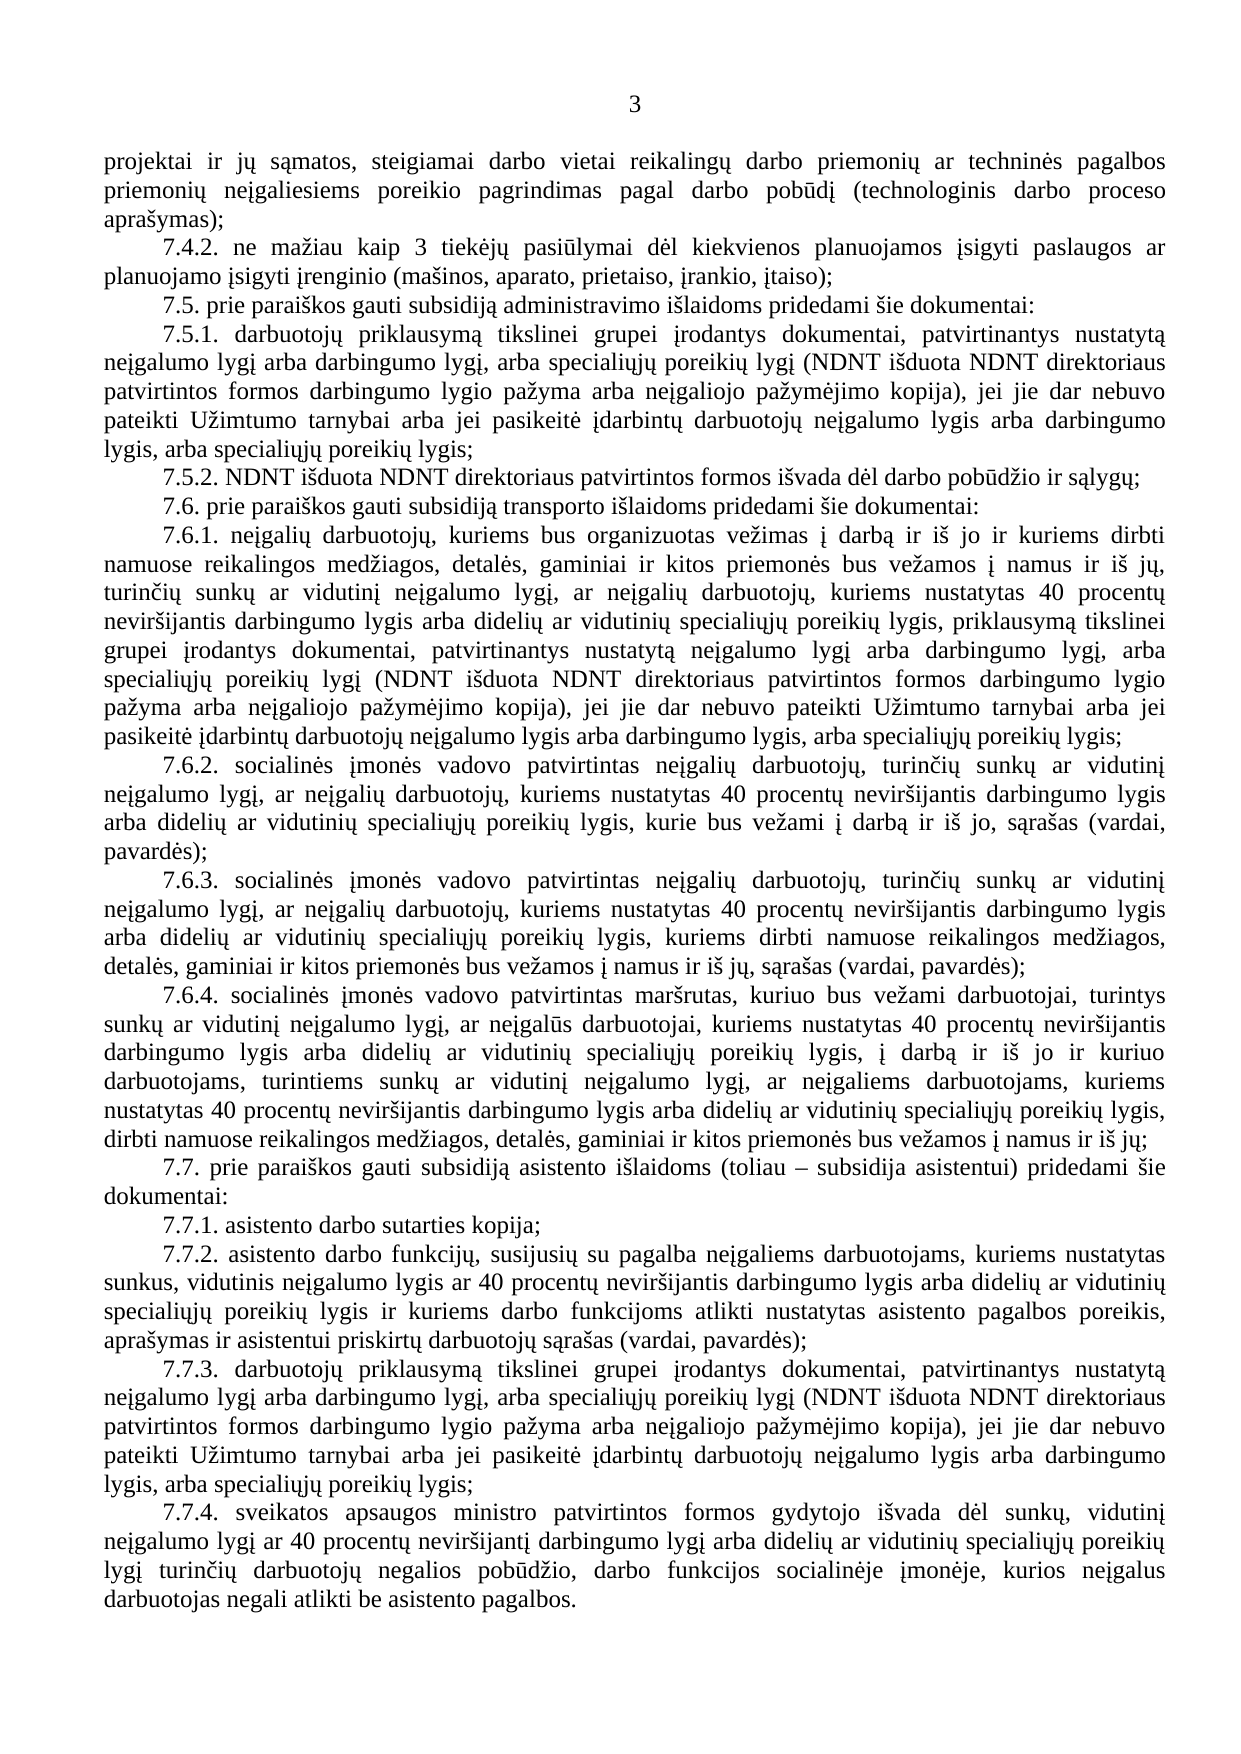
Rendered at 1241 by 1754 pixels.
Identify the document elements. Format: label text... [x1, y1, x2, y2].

text 7.7.3. darbuotojų priklausymą tikslinei grupei įrodantys dokumentai, patvirtinantys nustatytą neįgalumo lygį arba darbingumo lygį, arba specialiųjų poreikių lygį (NDNT išduota NDNT direktoriaus patvirtintos formos darbingumo lygio pažyma arba neįgaliojo pažymėjimo kopija), jei jie dar nebuvo pateikti Užimtumo tarnybai arba jei pasikeitė įdarbintų darbuotojų neįgalumo lygis arba darbingumo lygis, arba specialiųjų poreikių lygis; [103, 1354, 1167, 1497]
text 7.4.2. ne mažiau kaip 3 tiekėjų pasiūlymai dėl kiekvienos planuojamos įsigyti paslaugos ar planuojamo įsigyti įrenginio (mašinos, aparato, prietaiso, įrankio, įtaiso); [103, 232, 1167, 290]
text projektai ir jų sąmatos, steigiamai darbo vietai reikalingų darbo priemonių ar techninės pagalbos priemonių neįgaliesiems poreikio pagrindimas pagal darbo pobūdį (technologinis darbo proceso aprašymas); [103, 146, 1167, 232]
text 7.5.2. NDNT išduota NDNT direktoriaus patvirtintos formos išvada dėl darbo pobūdžio ir sąlygų; [103, 462, 1167, 491]
text 7.6.1. neįgalių darbuotojų, kuriems bus organizuotas vežimas į darbą ir iš jo ir kuriems dirbti namuose reikalingos medžiagos, detalės, gaminiai ir kitos priemonės bus vežamos į namus ir iš jų, turinčių sunkų ar vidutinį neįgalumo lygį, ar neįgalių darbuotojų, kuriems nustatytas 40 procentų neviršijantis darbingumo lygis arba didelių ar vidutinių specialiųjų poreikių lygis, priklausymą tikslinei grupei įrodantys dokumentai, patvirtinantys nustatytą neįgalumo lygį arba darbingumo lygį, arba specialiųjų poreikių lygį (NDNT išduota NDNT direktoriaus patvirtintos formos darbingumo lygio pažyma arba neįgaliojo pažymėjimo kopija), jei jie dar nebuvo pateikti Užimtumo tarnybai arba jei pasikeitė įdarbintų darbuotojų neįgalumo lygis arba darbingumo lygis, arba specialiųjų poreikių lygis; [103, 520, 1167, 750]
text 7.6. prie paraiškos gauti subsidiją transporto išlaidoms pridedami šie dokumentai: [103, 491, 1167, 520]
text 7.6.2. socialinės įmonės vadovo patvirtintas neįgalių darbuotojų, turinčių sunkų ar vidutinį neįgalumo lygį, ar neįgalių darbuotojų, kuriems nustatytas 40 procentų neviršijantis darbingumo lygis arba didelių ar vidutinių specialiųjų poreikių lygis, kurie bus vežami į darbą ir iš jo, sąrašas (vardai, pavardės); [103, 750, 1167, 865]
text 7.7.2. asistento darbo funkcijų, susijusių su pagalba neįgaliems darbuotojams, kuriems nustatytas sunkus, vidutinis neįgalumo lygis ar 40 procentų neviršijantis darbingumo lygis arba didelių ar vidutinių specialiųjų poreikių lygis ir kuriems darbo funkcijoms atlikti nustatytas asistento pagalbos poreikis, aprašymas ir asistentui priskirtų darbuotojų sąrašas (vardai, pavardės); [103, 1239, 1167, 1354]
text 7.7. prie paraiškos gauti subsidiją asistento išlaidoms (toliau – subsidija asistentui) pridedami šie dokumentai: [103, 1152, 1167, 1210]
text 7.6.4. socialinės įmonės vadovo patvirtintas maršrutas, kuriuo bus vežami darbuotojai, turintys sunkų ar vidutinį neįgalumo lygį, ar neįgalūs darbuotojai, kuriems nustatytas 40 procentų neviršijantis darbingumo lygis arba didelių ar vidutinių specialiųjų poreikių lygis, į darbą ir iš jo ir kuriuo darbuotojams, turintiems sunkų ar vidutinį neįgalumo lygį, ar neįgaliems darbuotojams, kuriems nustatytas 40 procentų neviršijantis darbingumo lygis arba didelių ar vidutinių specialiųjų poreikių lygis, dirbti namuose reikalingos medžiagos, detalės, gaminiai ir kitos priemonės bus vežamos į namus ir iš jų; [103, 980, 1167, 1152]
text 7.5.1. darbuotojų priklausymą tikslinei grupei įrodantys dokumentai, patvirtinantys nustatytą neįgalumo lygį arba darbingumo lygį, arba specialiųjų poreikių lygį (NDNT išduota NDNT direktoriaus patvirtintos formos darbingumo lygio pažyma arba neįgaliojo pažymėjimo kopija), jei jie dar nebuvo pateikti Užimtumo tarnybai arba jei pasikeitė įdarbintų darbuotojų neįgalumo lygis arba darbingumo lygis, arba specialiųjų poreikių lygis; [103, 319, 1167, 462]
text 7.6.3. socialinės įmonės vadovo patvirtintas neįgalių darbuotojų, turinčių sunkų ar vidutinį neįgalumo lygį, ar neįgalių darbuotojų, kuriems nustatytas 40 procentų neviršijantis darbingumo lygis arba didelių ar vidutinių specialiųjų poreikių lygis, kuriems dirbti namuose reikalingos medžiagos, detalės, gaminiai ir kitos priemonės bus vežamos į namus ir iš jų, sąrašas (vardai, pavardės); [103, 865, 1167, 980]
text 7.7.4. sveikatos apsaugos ministro patvirtintos formos gydytojo išvada dėl sunkų, vidutinį neįgalumo lygį ar 40 procentų neviršijantį darbingumo lygį arba didelių ar vidutinių specialiųjų poreikių lygį turinčių darbuotojų negalios pobūdžio, darbo funkcijos socialinėje įmonėje, kurios neįgalus darbuotojas negali atlikti be asistento pagalbos. [103, 1497, 1167, 1612]
text 7.7.1. asistento darbo sutarties kopija; [162, 1210, 1167, 1239]
text 7.5. prie paraiškos gauti subsidiją administravimo išlaidoms pridedami šie dokumentai: [103, 290, 1167, 319]
